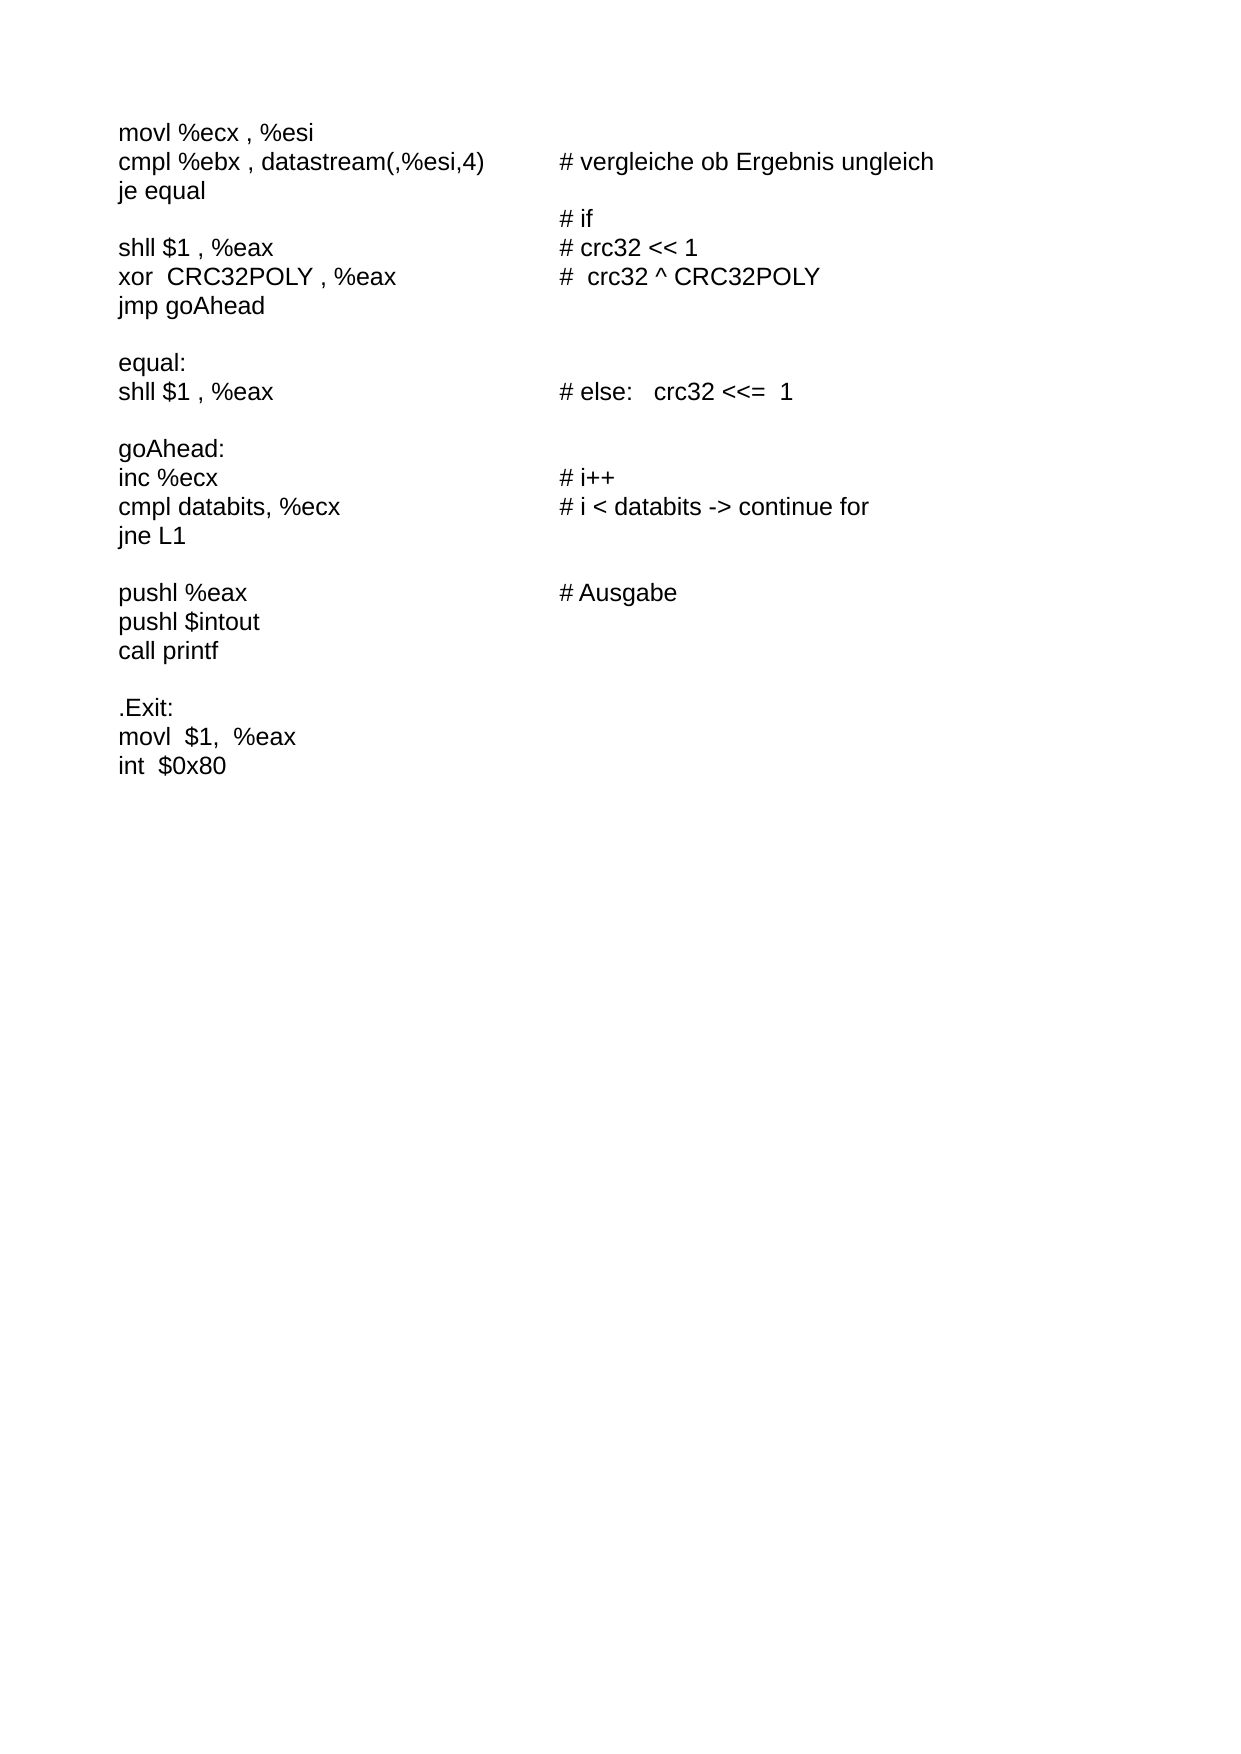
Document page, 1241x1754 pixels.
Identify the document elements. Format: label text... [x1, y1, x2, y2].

text pushl $intout [118, 607, 1122, 636]
text # if [118, 204, 1122, 233]
text cmpl databits, %ecx # i < databits -> continue for [118, 492, 1122, 521]
text equal: [118, 348, 1122, 377]
text inc %ecx # i++ [118, 463, 1122, 492]
text je equal [118, 176, 1122, 204]
text movl %ecx , %esi [118, 118, 1122, 147]
text shll $1 , %eax # crc32 << 1 [118, 233, 1122, 262]
text shll $1 , %eax # else: crc32 <<= 1 [118, 377, 1122, 406]
text pushl %eax # Ausgabe [118, 578, 1122, 607]
text cmpl %ebx , datastream(,%esi,4) # vergleiche ob Ergebnis ungleich [118, 147, 1122, 176]
text int $0x80 [118, 751, 1122, 779]
text call printf [118, 636, 1122, 664]
text .Exit: [118, 693, 1122, 722]
text xor CRC32POLY , %eax # crc32 ^ CRC32POLY [118, 262, 1122, 291]
text jne L1 [118, 521, 1122, 549]
text jmp goAhead [118, 291, 1122, 319]
text goAhead: [118, 434, 1122, 463]
text movl $1, %eax [118, 722, 1122, 751]
